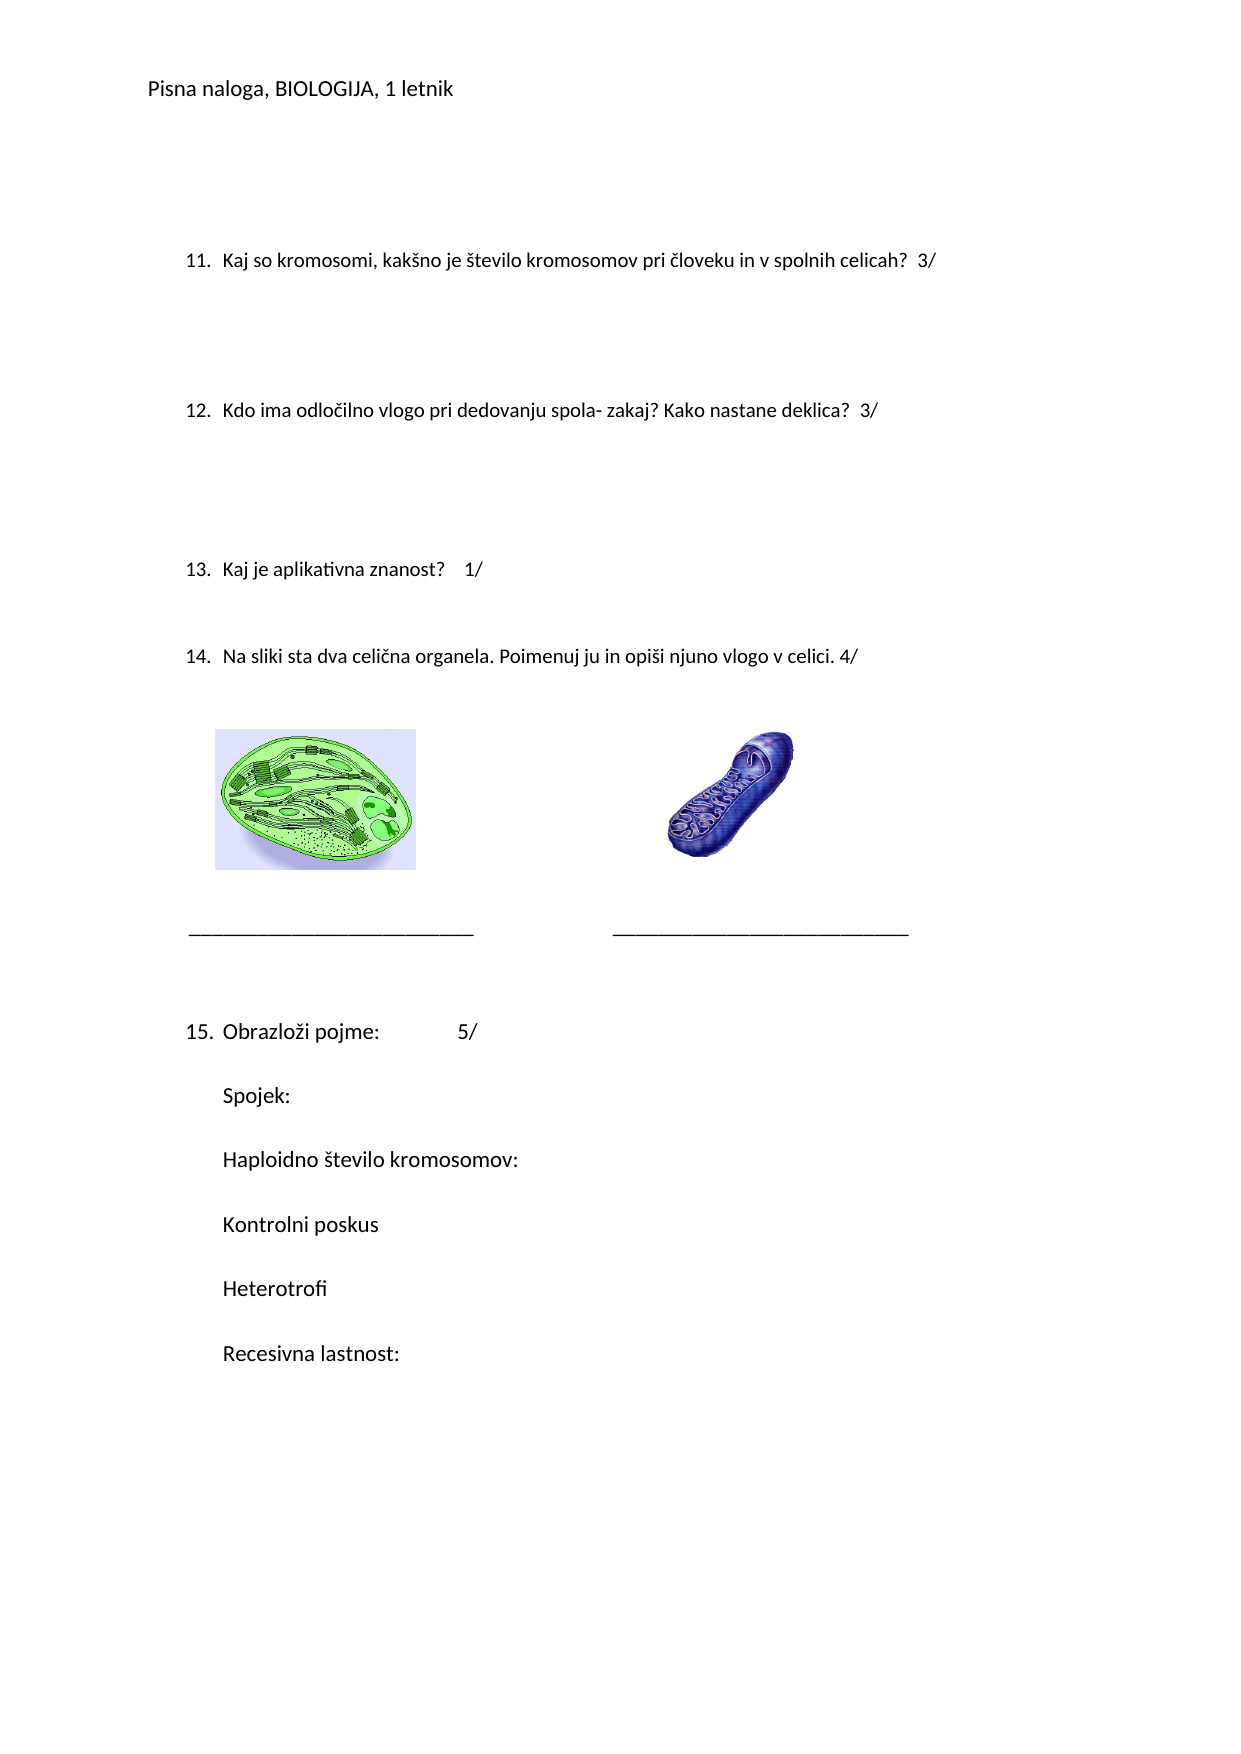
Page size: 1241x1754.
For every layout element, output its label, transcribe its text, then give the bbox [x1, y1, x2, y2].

list Na sliki sta dva celična organela. Poimenuj ju in opiši njuno vlogo v celici. 4/ [185, 643, 1093, 669]
list Spojek: [223, 1081, 1093, 1109]
list Haploidno število kromosomov: [223, 1146, 1093, 1174]
list Kaj je aplikativna znanost? 1/ [185, 556, 1093, 581]
list Kdo ima odločilno vlogo pri dedovanju spola- zakaj? Kako nastane deklica? 3/ [185, 398, 1093, 423]
list Heterotrofi [223, 1274, 1093, 1302]
list Recesivna lastnost: [223, 1339, 1093, 1367]
list Kaj so kromosomi, kakšno je število kromosomov pri človeku in v spolnih celicah? 3/ [185, 248, 1093, 273]
list Obrazloži pojme: 5/ [185, 1017, 1093, 1045]
text _________________________ __________________________ [148, 911, 1093, 939]
picture [215, 729, 416, 870]
list Kontrolni poskus [223, 1210, 1093, 1238]
picture [660, 729, 805, 870]
